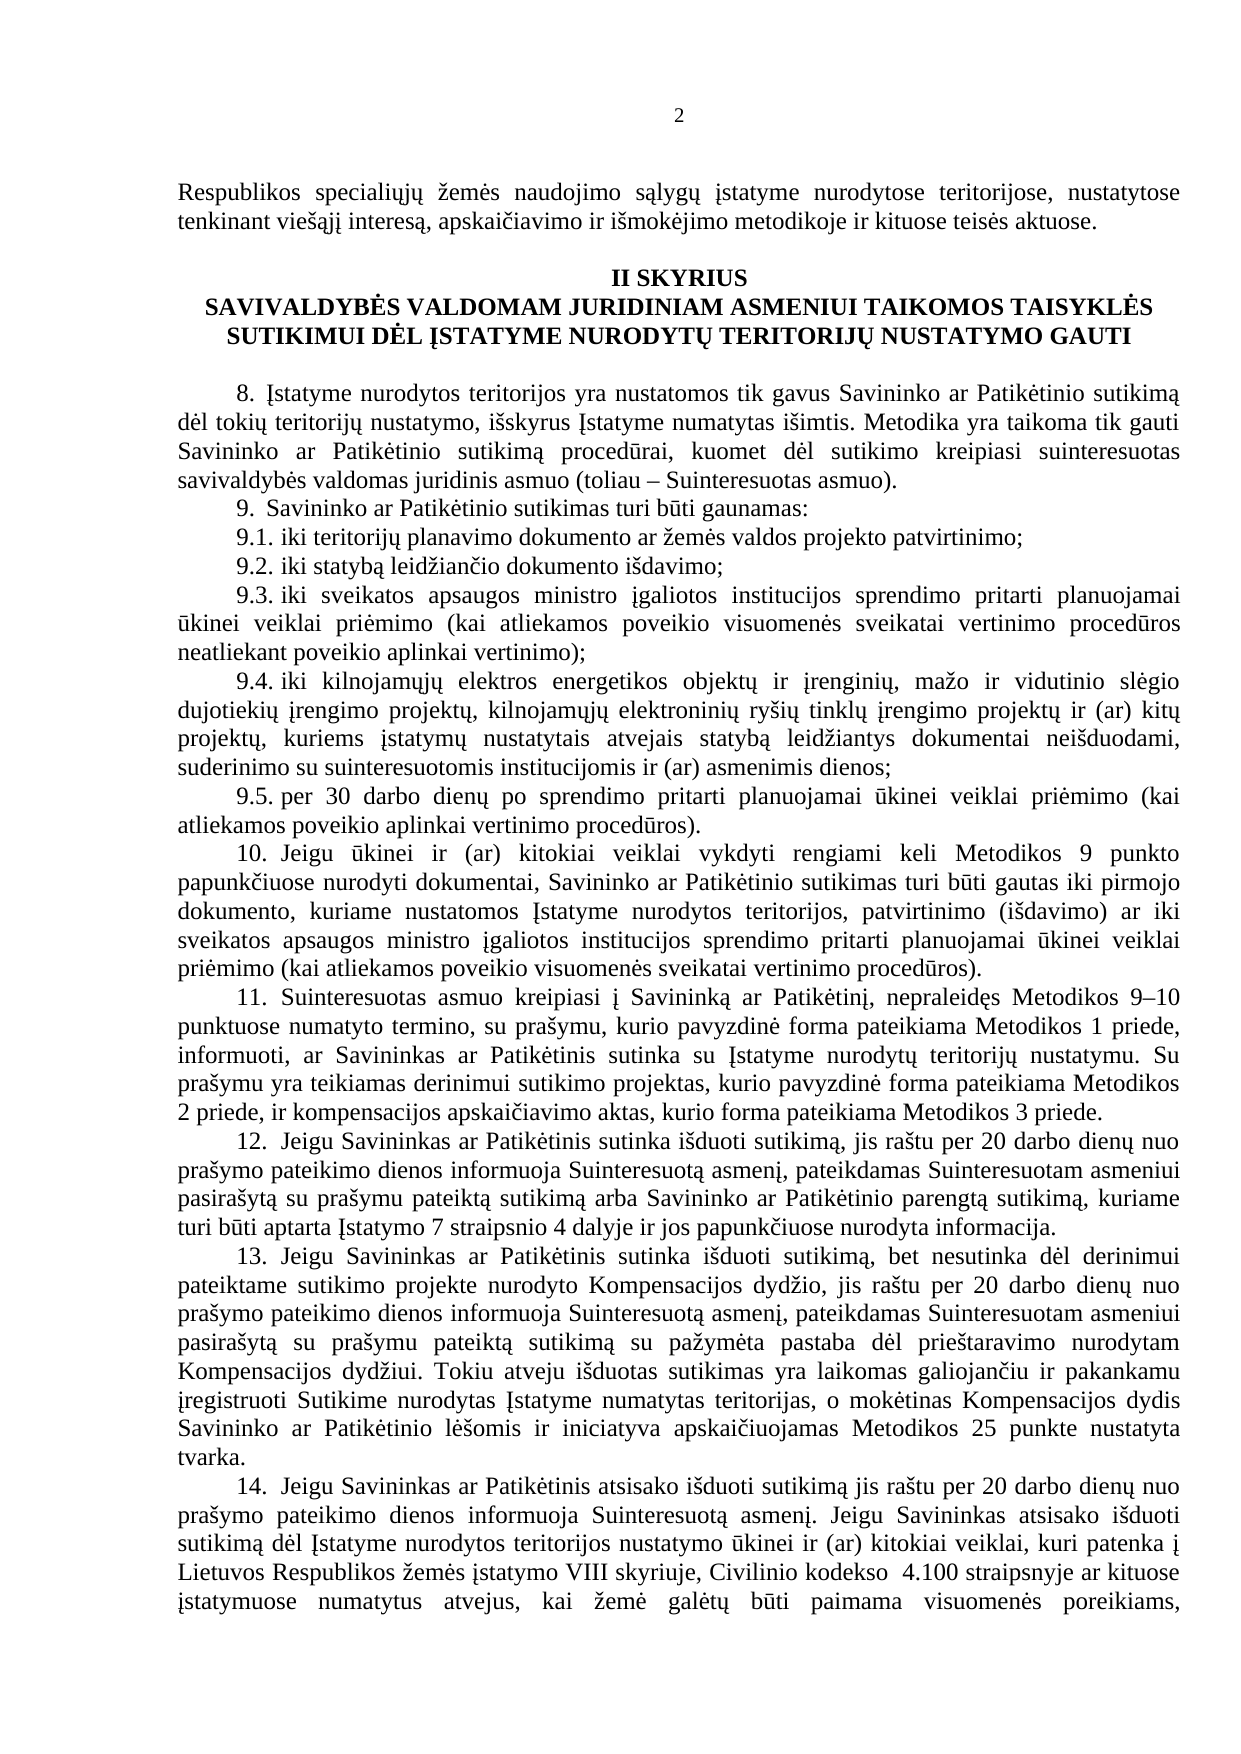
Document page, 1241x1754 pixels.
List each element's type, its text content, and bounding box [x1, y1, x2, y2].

text II SKYRIUS [177, 263, 1181, 292]
text 11. Suinteresuotas asmuo kreipiasi į Savininką ar Patikėtinį, nepraleidęs Metodikos 9–10 punktuose numatyto termino, su prašymu, kurio pavyzdinė forma pateikiama Metodikos 1 priede, informuoti, ar Savininkas ar Patikėtinis sutinka su Įstatyme nurodytų teritorijų nustatymu. Su prašymu yra teikiamas derinimui sutikimo projektas, kurio pavyzdinė forma pateikiama Metodikos 2 priede, ir kompensacijos apskaičiavimo aktas, kurio forma pateikiama Metodikos 3 priede. [177, 982, 1181, 1126]
text 9.5. per 30 darbo dienų po sprendimo pritarti planuojamai ūkinei veiklai priėmimo (kai atliekamos poveikio aplinkai vertinimo procedūros). [177, 781, 1181, 838]
text 13. Jeigu Savininkas ar Patikėtinis sutinka išduoti sutikimą, bet nesutinka dėl derinimui pateiktame sutikimo projekte nurodyto Kompensacijos dydžio, jis raštu per 20 darbo dienų nuo prašymo pateikimo dienos informuoja Suinteresuotą asmenį, pateikdamas Suinteresuotam asmeniui pasirašytą su prašymu pateiktą sutikimą su pažymėta pastaba dėl prieštaravimo nurodytam Kompensacijos dydžiui. Tokiu atveju išduotas sutikimas yra laikomas galiojančiu ir pakankamu įregistruoti Sutikime nurodytas Įstatyme numatytas teritorijas, o mokėtinas Kompensacijos dydis Savininko ar Patikėtinio lėšomis ir iniciatyva apskaičiuojamas Metodikos 25 punkte nustatyta tvarka. [177, 1241, 1181, 1471]
text 14. Jeigu Savininkas ar Patikėtinis atsisako išduoti sutikimą jis raštu per 20 darbo dienų nuo prašymo pateikimo dienos informuoja Suinteresuotą asmenį. Jeigu Savininkas atsisako išduoti sutikimą dėl Įstatyme nurodytos teritorijos nustatymo ūkinei ir (ar) kitokiai veiklai, kuri patenka į Lietuvos Respublikos žemės įstatymo VIII skyriuje, Civilinio kodekso 4.100 straipsnyje ar kituose įstatymuose numatytus atvejus, kai žemė galėtų būti paimama visuomenės poreikiams, [177, 1471, 1181, 1615]
text 10. Jeigu ūkinei ir (ar) kitokiai veiklai vykdyti rengiami keli Metodikos 9 punkto papunkčiuose nurodyti dokumentai, Savininko ar Patikėtinio sutikimas turi būti gautas iki pirmojo dokumento, kuriame nustatomos Įstatyme nurodytos teritorijos, patvirtinimo (išdavimo) ar iki sveikatos apsaugos ministro įgaliotos institucijos sprendimo pritarti planuojamai ūkinei veiklai priėmimo (kai atliekamos poveikio visuomenės sveikatai vertinimo procedūros). [177, 838, 1181, 982]
text 8. Įstatyme nurodytos teritorijos yra nustatomos tik gavus Savininko ar Patikėtinio sutikimą dėl tokių teritorijų nustatymo, išskyrus Įstatyme numatytas išimtis. Metodika yra taikoma tik gauti Savininko ar Patikėtinio sutikimą procedūrai, kuomet dėl sutikimo kreipiasi suinteresuotas savivaldybės valdomas juridinis asmuo (toliau – Suinteresuotas asmuo). [177, 378, 1181, 493]
text 9.2. iki statybą leidžiančio dokumento išdavimo; [177, 551, 1181, 580]
text Respublikos specialiųjų žemės naudojimo sąlygų įstatyme nurodytose teritorijose, nustatytose tenkinant viešąjį interesą, apskaičiavimo ir išmokėjimo metodikoje ir kituose teisės aktuose. [177, 177, 1181, 235]
text 9.4. iki kilnojamųjų elektros energetikos objektų ir įrenginių, mažo ir vidutinio slėgio dujotiekių įrengimo projektų, kilnojamųjų elektroninių ryšių tinklų įrengimo projektų ir (ar) kitų projektų, kuriems įstatymų nustatytais atvejais statybą leidžiantys dokumentai neišduodami, suderinimo su suinteresuotomis institucijomis ir (ar) asmenimis dienos; [177, 666, 1181, 781]
text 9. Savininko ar Patikėtinio sutikimas turi būti gaunamas: [177, 493, 1181, 522]
text 9.3. iki sveikatos apsaugos ministro įgaliotos institucijos sprendimo pritarti planuojamai ūkinei veiklai priėmimo (kai atliekamos poveikio visuomenės sveikatai vertinimo procedūros neatliekant poveikio aplinkai vertinimo); [177, 580, 1181, 666]
text 12. Jeigu Savininkas ar Patikėtinis sutinka išduoti sutikimą, jis raštu per 20 darbo dienų nuo prašymo pateikimo dienos informuoja Suinteresuotą asmenį, pateikdamas Suinteresuotam asmeniui pasirašytą su prašymu pateiktą sutikimą arba Savininko ar Patikėtinio parengtą sutikimą, kuriame turi būti aptarta Įstatymo 7 straipsnio 4 dalyje ir jos papunkčiuose nurodyta informacija. [177, 1126, 1181, 1241]
text 9.1. iki teritorijų planavimo dokumento ar žemės valdos projekto patvirtinimo; [177, 522, 1181, 551]
text SAVIVALDYBĖS VALDOMAM JURIDINIAM ASMENIUI TAIKOMOS TAISYKLĖS SUTIKIMUI DĖL ĮSTATYME NURODYTŲ TERITORIJŲ NUSTATYMO GAUTI [177, 292, 1181, 350]
